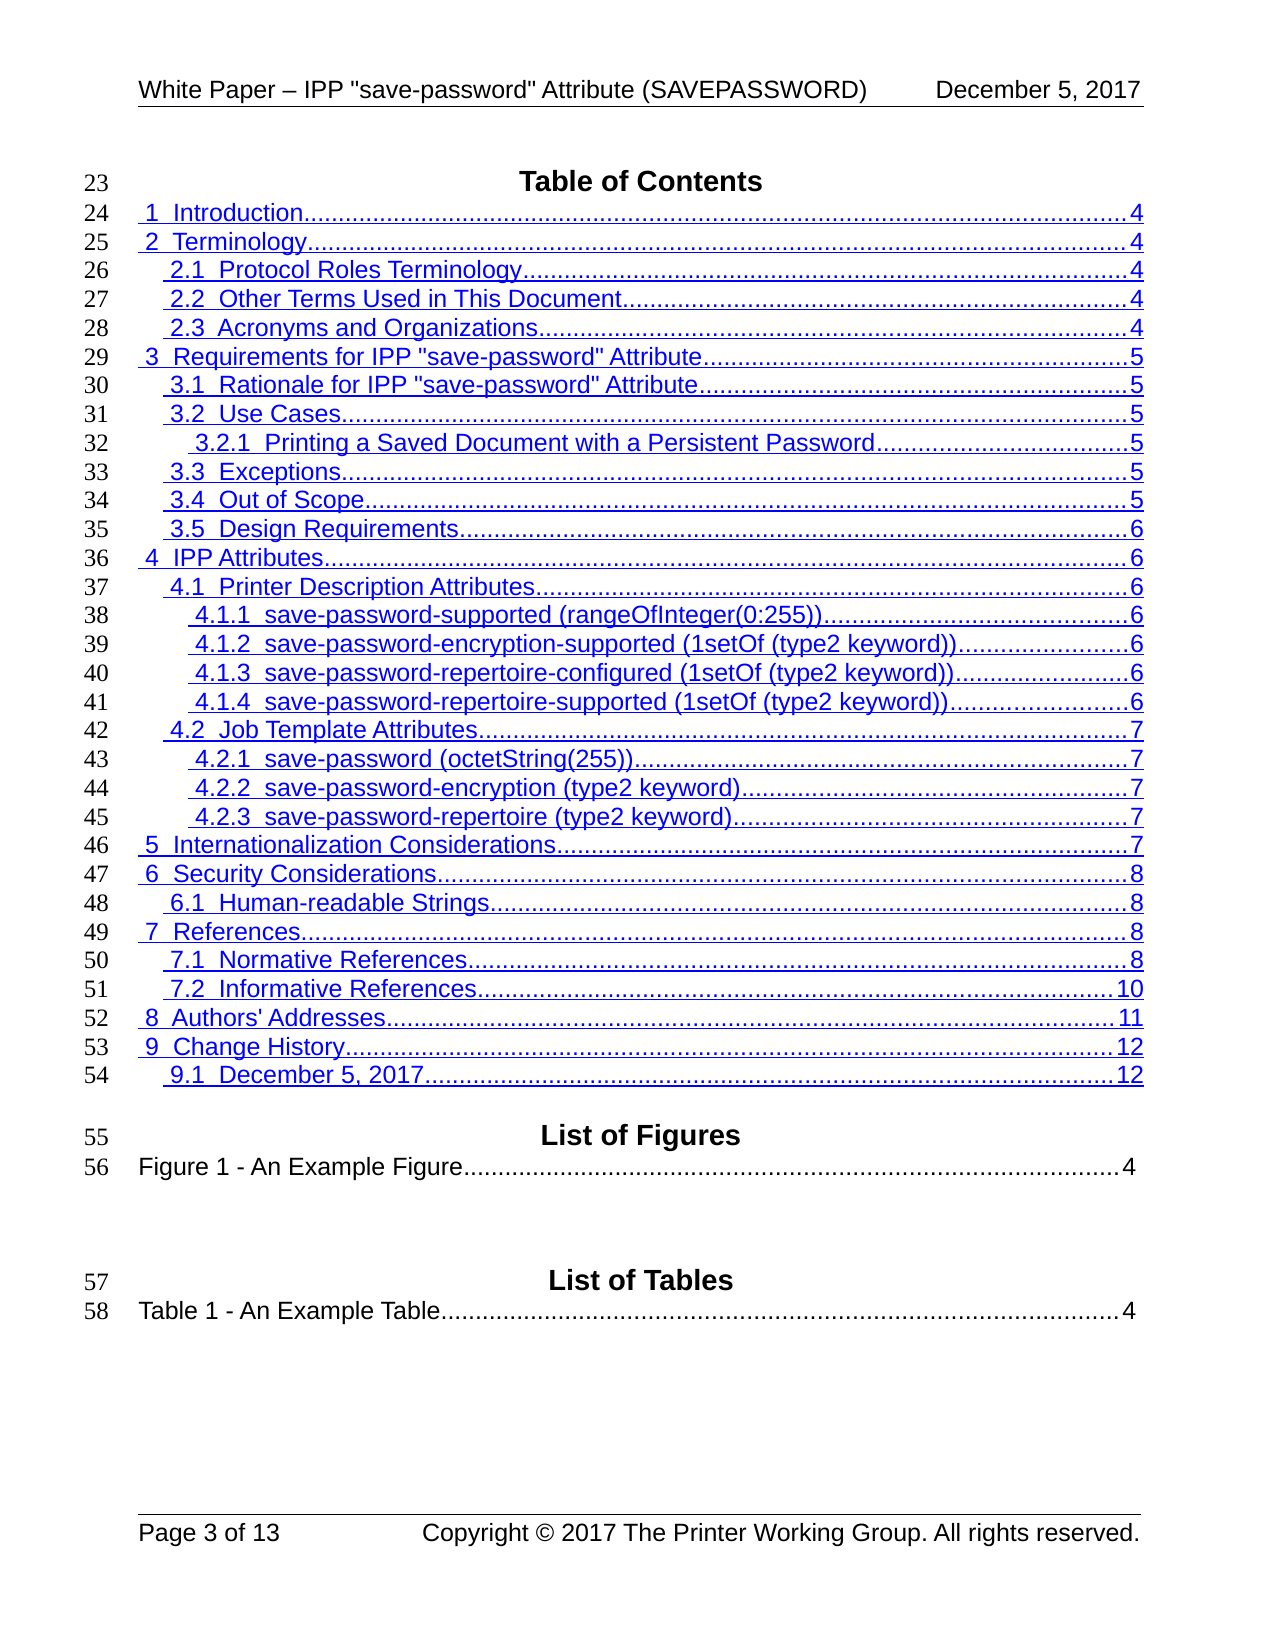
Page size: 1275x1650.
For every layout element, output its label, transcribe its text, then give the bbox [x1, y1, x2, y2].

text 3.4 Out of Scope 5 [163, 485, 1144, 510]
text Figure 1 - An Example Figure 4 [138, 1151, 1144, 1180]
text 1 Introduction 4 [138, 198, 1144, 223]
text 3.2.1 Printing a Saved Document with a Persistent Password 5 [188, 428, 1144, 453]
text 2.2 Other Terms Used in This Document 4 [163, 284, 1144, 309]
text 3.5 Design Requirements 6 [163, 514, 1144, 539]
text 9.1 December 5, 2017 12 [163, 1060, 1144, 1085]
text 6.1 Human-readable Strings 8 [163, 888, 1144, 913]
title Table of Contents [138, 164, 1144, 198]
text 2 Terminology 4 [138, 227, 1144, 252]
text 3 Requirements for IPP "save-password" Attribute 5 [138, 342, 1144, 367]
text 2.3 Acronyms and Organizations 4 [163, 313, 1144, 338]
title List of Figures [138, 1118, 1144, 1151]
text 3.3 Exceptions 5 [163, 457, 1144, 482]
text 6 Security Considerations 8 [138, 859, 1144, 884]
text 4 IPP Attributes 6 [138, 543, 1144, 568]
text 3.1 Rationale for IPP "save-password" Attribute 5 [163, 370, 1144, 395]
text 2.1 Protocol Roles Terminology 4 [163, 255, 1144, 280]
text 4.2.1 save-password (octetString(255)) 7 [188, 744, 1144, 769]
text 4.1.2 save-password-encryption-supported (1setOf (type2 keyword)) 6 [188, 629, 1144, 654]
text 4.2.2 save-password-encryption (type2 keyword) 7 [188, 773, 1144, 798]
text 7.2 Informative References 10 [163, 974, 1144, 999]
text 4.1 Printer Description Attributes 6 [163, 572, 1144, 597]
text 7.1 Normative References 8 [163, 945, 1144, 970]
text 4.1.4 save-password-repertoire-supported (1setOf (type2 keyword)) 6 [188, 687, 1144, 712]
text Table 1 - An Example Table 4 [138, 1296, 1144, 1325]
text 8 Authors' Addresses 11 [138, 1003, 1144, 1028]
text 4.2.3 save-password-repertoire (type2 keyword) 7 [188, 802, 1144, 827]
text 4.2 Job Template Attributes 7 [163, 715, 1144, 740]
text 9 Change History 12 [138, 1032, 1144, 1057]
text 4.1.1 save-password-supported (rangeOfInteger(0:255)) 6 [188, 600, 1144, 625]
text 7 References 8 [138, 917, 1144, 942]
text 5 Internationalization Considerations 7 [138, 830, 1144, 855]
text 3.2 Use Cases 5 [163, 399, 1144, 424]
text 4.1.3 save-password-repertoire-configured (1setOf (type2 keyword)) 6 [188, 658, 1144, 683]
title List of Tables [138, 1263, 1144, 1296]
